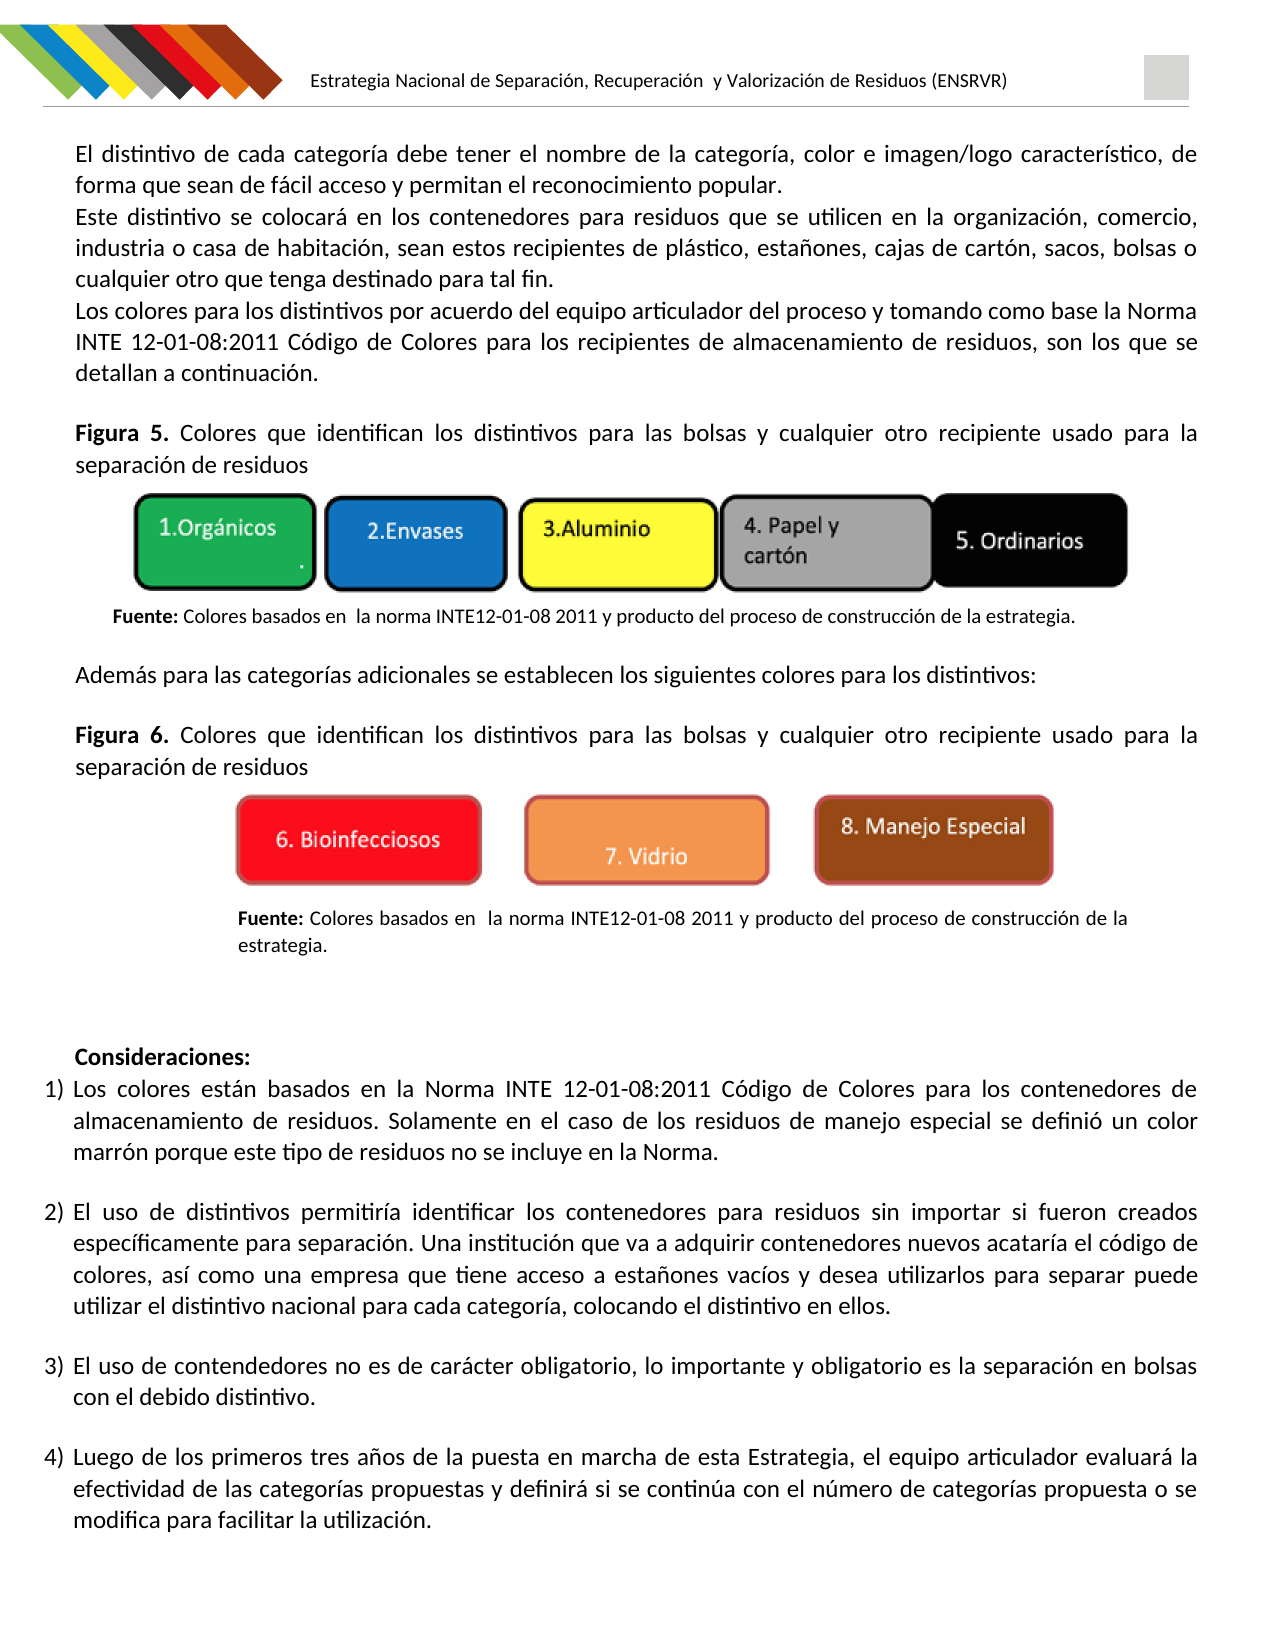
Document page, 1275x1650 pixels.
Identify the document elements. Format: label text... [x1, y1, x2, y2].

text Fuente: Colores basados en la norma INTE12-01-08 2011 y producto del proceso de construcción de la estrategia. [113, 604, 1179, 629]
list El uso de distintivos permitiría identificar los contenedores para residuos sin importar si fueron creados específicamente para separación. Una institución que va a adquirir contenedores nuevos acataría el código de colores, así como una empresa que tiene acceso a estañones vacíos y desea utilizarlos para separar puede utilizar el distintivo nacional para cada categoría, colocando el distintivo en ellos. [44, 1196, 1199, 1321]
list El uso de contendedores no es de carácter obligatorio, lo importante y obligatorio es la separación en bolsas con el debido distintivo. [44, 1350, 1199, 1412]
text Figura 6. Colores que identifican los distintivos para las bolsas y cualquier otro recipiente usado para la separación de residuos [75, 719, 1199, 781]
text Este distintivo se colocará en los contenedores para residuos que se utilicen en la organización, comercio, industria o casa de habitación, sean estos recipientes de plástico, estañones, cajas de cartón, sacos, bolsas o cualquier otro que tenga destinado para tal fin. [75, 201, 1199, 294]
text Los colores para los distintivos por acuerdo del equipo articulador del proceso y tomando como base la Norma INTE 12-01-08:2011 Código de Colores para los recipientes de almacenamiento de residuos, son los que se detallan a continuación. [75, 295, 1199, 388]
text Figura 5. Colores que identifican los distintivos para las bolsas y cualquier otro recipiente usado para la separación de residuos [75, 417, 1199, 479]
text El distintivo de cada categoría debe tener el nombre de la categoría, color e imagen/logo característico, de forma que sean de fácil acceso y permitan el reconocimiento popular. [75, 138, 1199, 200]
list Luego de los primeros tres años de la puesta en marcha de esta Estrategia, el equipo articulador evaluará la efectividad de las categorías propuestas y definirá si se continúa con el número de categorías propuesta o se modifica para facilitar la utilización. [44, 1441, 1199, 1535]
list Los colores están basados en la Norma INTE 12-01-08:2011 Código de Colores para los contenedores de almacenamiento de residuos. Solamente en el caso de los residuos de manejo especial se definió un color marrón porque este tipo de residuos no se incluye en la Norma. [44, 1074, 1199, 1167]
text Fuente: Colores basados en la norma INTE12-01-08 2011 y producto del proceso de construcción de la estrategia. [238, 906, 1129, 957]
text Consideraciones: [74, 1041, 1200, 1071]
text Además para las categorías adicionales se establecen los siguientes colores para los distintivos: [75, 659, 1199, 690]
